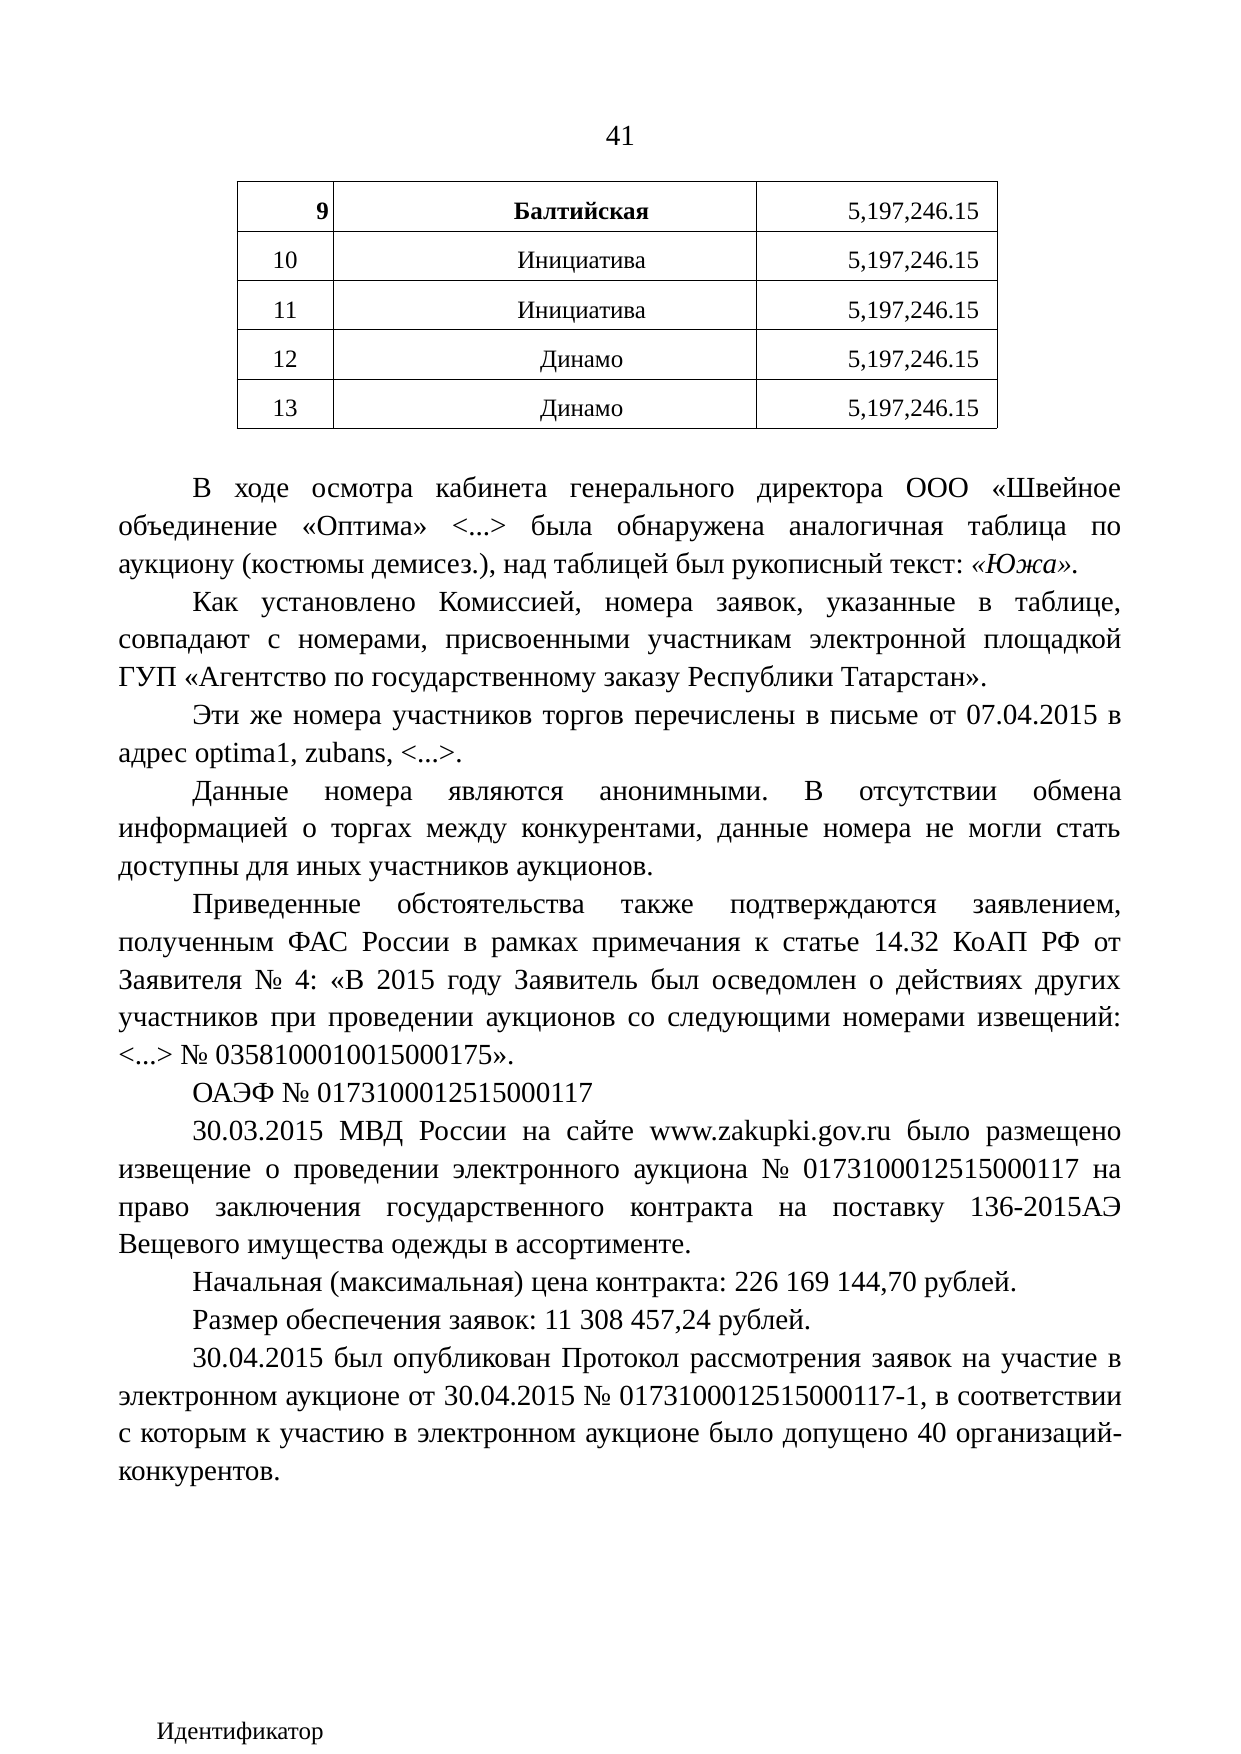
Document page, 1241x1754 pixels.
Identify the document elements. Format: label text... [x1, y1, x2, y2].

text В ходе осмотра кабинета генерального директора ООО «Швейное объединение «Оптима» <...> была обнаружена аналогичная таблица по аукциону (костюмы демисез.), над таблицей был рукописный текст: «Южа». [118, 466, 1122, 579]
table_cell 12 [238, 330, 333, 379]
table_cell Динамо [334, 380, 756, 428]
table_cell 5 197 246,15 [757, 232, 997, 280]
text Приведенные обстоятельства также подтверждаются заявлением, полученным ФАС России в рамках примечания к статье 14.32 КоАП РФ от Заявителя № 4: «В 2015 году Заявитель был осведомлен о действиях других участников при проведении аукционов со следующими номерами извещений: <...> № 0358100010015000175». [118, 882, 1122, 1071]
table_cell 5 197 246,15 [757, 380, 997, 428]
table_cell Инициатива [334, 232, 756, 280]
table_cell Инициатива [334, 281, 756, 329]
text Начальная (максимальная) цена контракта: 226 169 144,70 рублей. [118, 1260, 1122, 1298]
table_cell 5 197 246,15 [757, 330, 997, 379]
text 30.03.2015 МВД России на сайте www.zakupki.gov.ru было размещено извещение о проведении электронного аукциона № 0173100012515000117 на право заключения государственного контракта на поставку 136-2015АЭ Вещевого имущества одежды в ассортименте. [118, 1109, 1122, 1260]
text ОАЭФ № 0173100012515000117 [118, 1071, 1122, 1109]
text 30.04.2015 был опубликован Протокол рассмотрения заявок на участие в электронном аукционе от 30.04.2015 № 0173100012515000117-1, в соответствии с которым к участию в электронном аукционе было допущено 40 организаций-конкурентов. [118, 1336, 1122, 1487]
table_cell 13 [238, 380, 333, 428]
table_cell 9 [238, 182, 333, 231]
table_cell Динамо [334, 330, 756, 379]
table_cell Балтийская [334, 182, 756, 231]
text Эти же номера участников торгов перечислены в письме от 07.04.2015 в адрес optima1, zubans, <...>. [118, 693, 1122, 768]
table_cell 10 [238, 232, 333, 280]
text Данные номера являются анонимными. В отсутствии обмена информацией о торгах между конкурентами, данные номера не могли стать доступны для иных участников аукционов. [118, 768, 1122, 882]
text Размер обеспечения заявок: 11 308 457,24 рублей. [118, 1298, 1122, 1336]
table_cell 11 [238, 281, 333, 329]
table_cell 5 197 246,15 [757, 182, 997, 231]
text Как установлено Комиссией, номера заявок, указанные в таблице, совпадают с номерами, присвоенными участникам электронной площадкой ГУП «Агентство по государственному заказу Республики Татарстан». [118, 579, 1122, 693]
table_cell 5 197 246,15 [757, 281, 997, 329]
